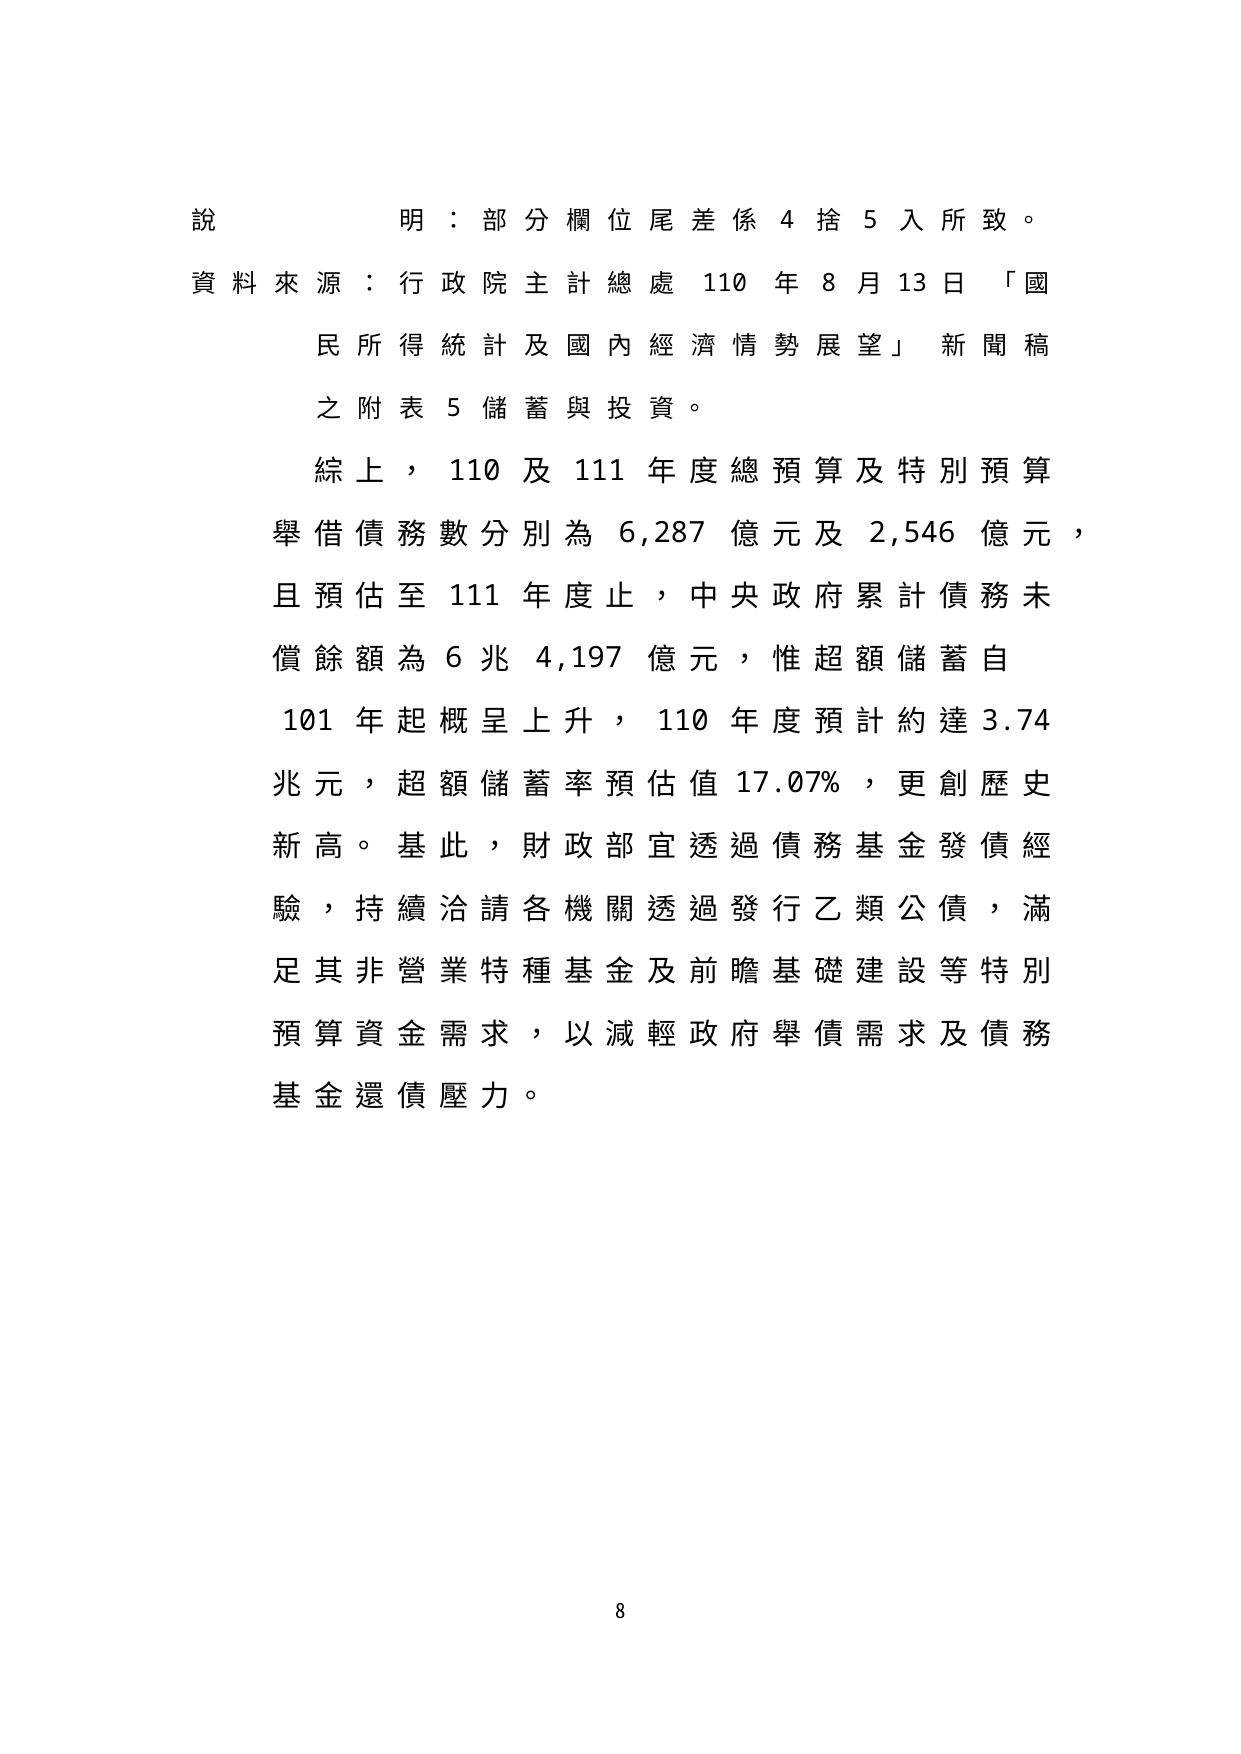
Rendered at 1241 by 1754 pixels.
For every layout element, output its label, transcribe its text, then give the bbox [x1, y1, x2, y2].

text 綜上，110及111年度總預算及特別預算舉借債務數分別為6,287億元及2,546億元，且預估至111年度止，中央政府累計債務未償餘額為6兆4,197億元，惟超額儲蓄自101年起概呈上升，110年度預計約達3.74兆元，超額儲蓄率預估值17.07%，更創歷史新高。基此，財政部宜透過債務基金發債經驗，持續洽請各機關透過發行乙類公債，滿足其非營業特種基金及前瞻基礎建設等特別預算資金需求，以減輕政府舉債需求及債務基金還債壓力。 [242, 427, 1058, 1115]
text 資料來源：行政院主計總處110年8月13日「國民所得統計及國內經濟情勢展望」新聞稿之附表5儲蓄與投資。 [183, 240, 1058, 427]
text 說 明：部分欄位尾差係4捨5入所致。 [183, 177, 1058, 240]
